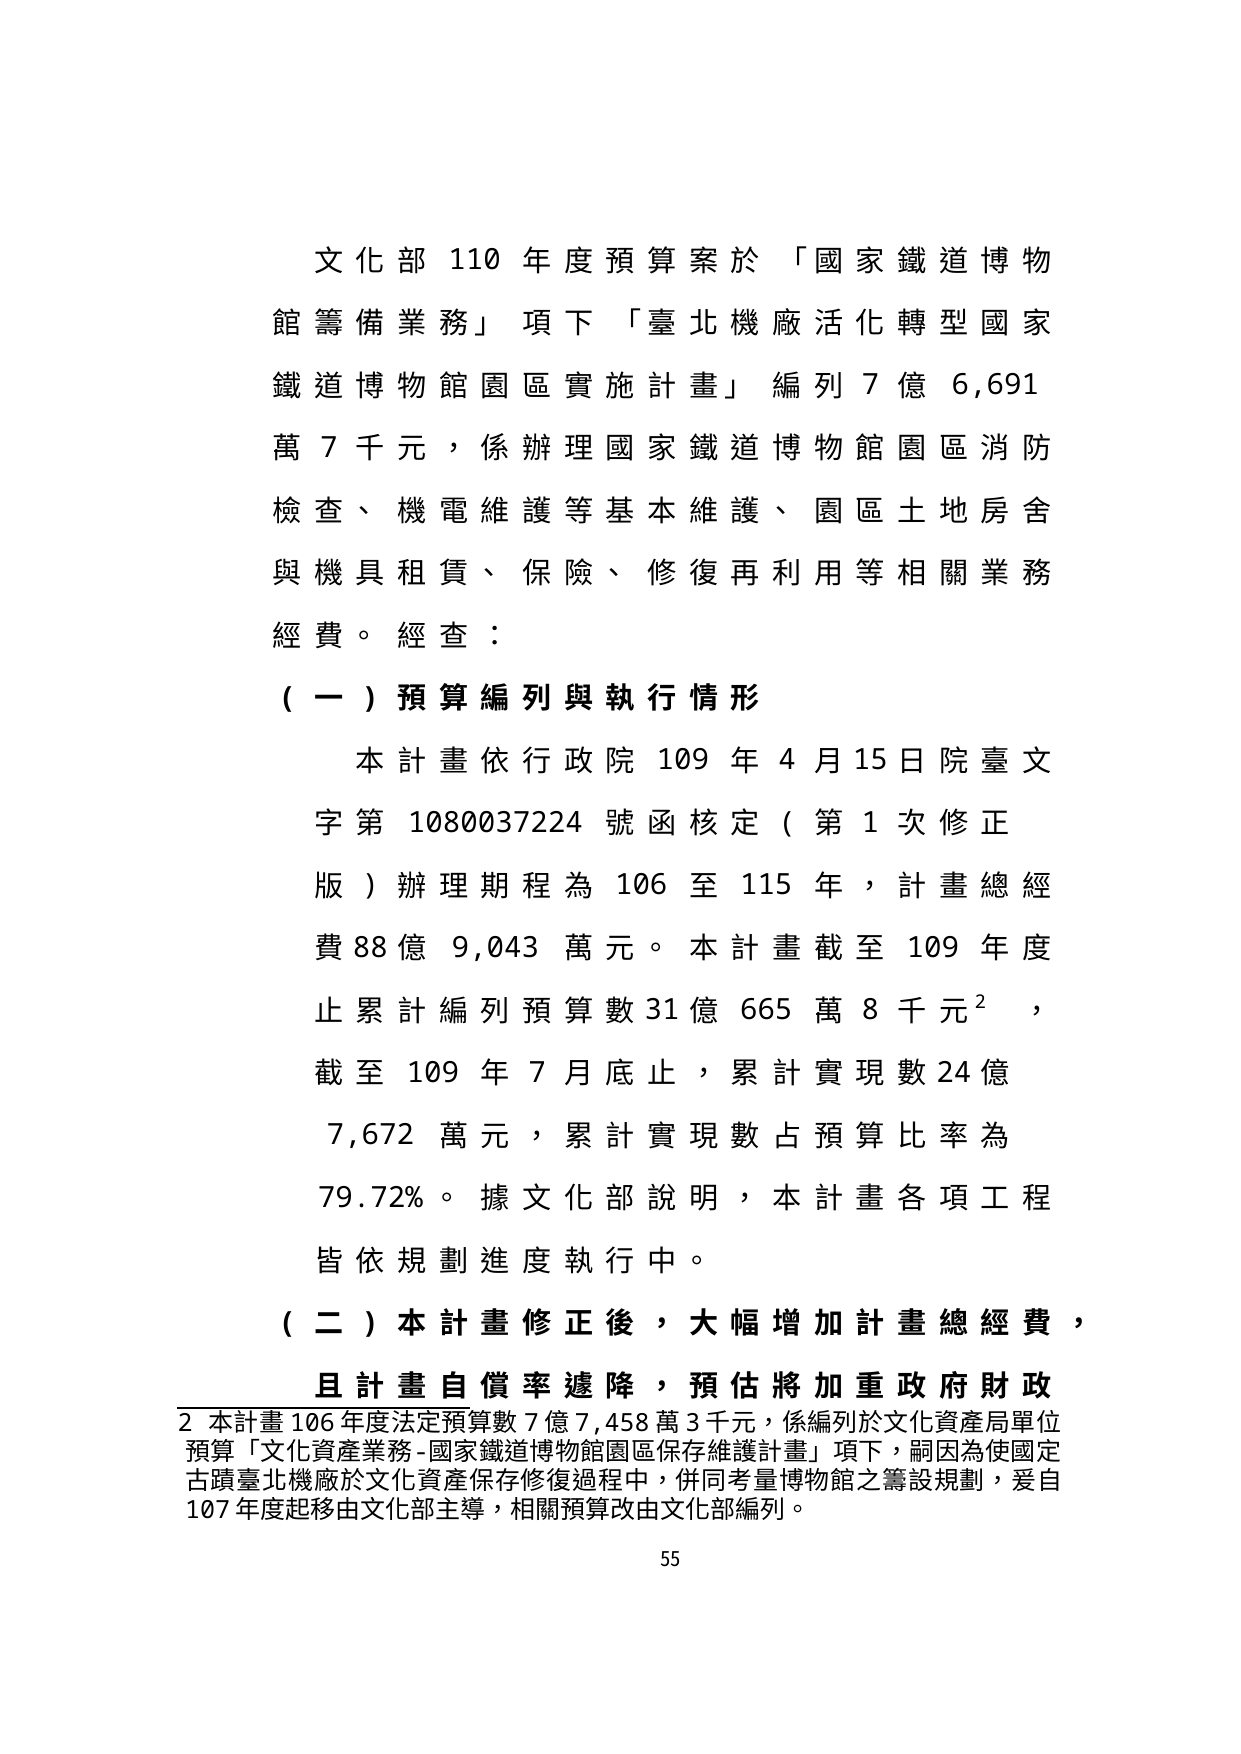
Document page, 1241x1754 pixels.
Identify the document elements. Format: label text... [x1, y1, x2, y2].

text 本計畫106年度法定預算數7億7,458萬3千元，係編列於文化資產局單位預算「文化資產業務-國家鐵道博物館園區保存維護計畫」項下，嗣因為使國定古蹟臺北機廠於文化資產保存修復過程中，併同考量博物館之籌設規劃，爰自107年度起移由文化部主導，相關預算改由文化部編列。 [177, 1408, 1063, 1525]
text (一)預算編列與執行情形 [242, 654, 1058, 717]
text (二)本計畫修正後，大幅增加計畫總經費，且計畫自償率遽降，預估將加重政府財政負擔，允宜籌謀因應對策，並妥善規劃園區營運策略，俾增進園區營運績效與降低財政負擔 [242, 1279, 1058, 1404]
text 本計畫依行政院109年4月15日院臺文字第1080037224號函核定(第1次修正版)辦理期程為106至115年，計畫總經費88億9,043萬元。本計畫截至109年度止累計編列預算數31億665萬8千元，截至109年7月底止，累計實現數24億7,672萬元，累計實現數占預算比率為79.72%。據文化部說明，本計畫各項工程皆依規劃進度執行中。 [271, 717, 1058, 1279]
text 文化部110年度預算案於「國家鐵道博物館籌備業務」項下「臺北機廠活化轉型國家鐵道博物館園區實施計畫」編列7億6,691萬7千元，係辦理國家鐵道博物館園區消防檢查、機電維護等基本維護、園區土地房舍與機具租賃、保險、修復再利用等相關業務經費。經查： [242, 217, 1058, 654]
